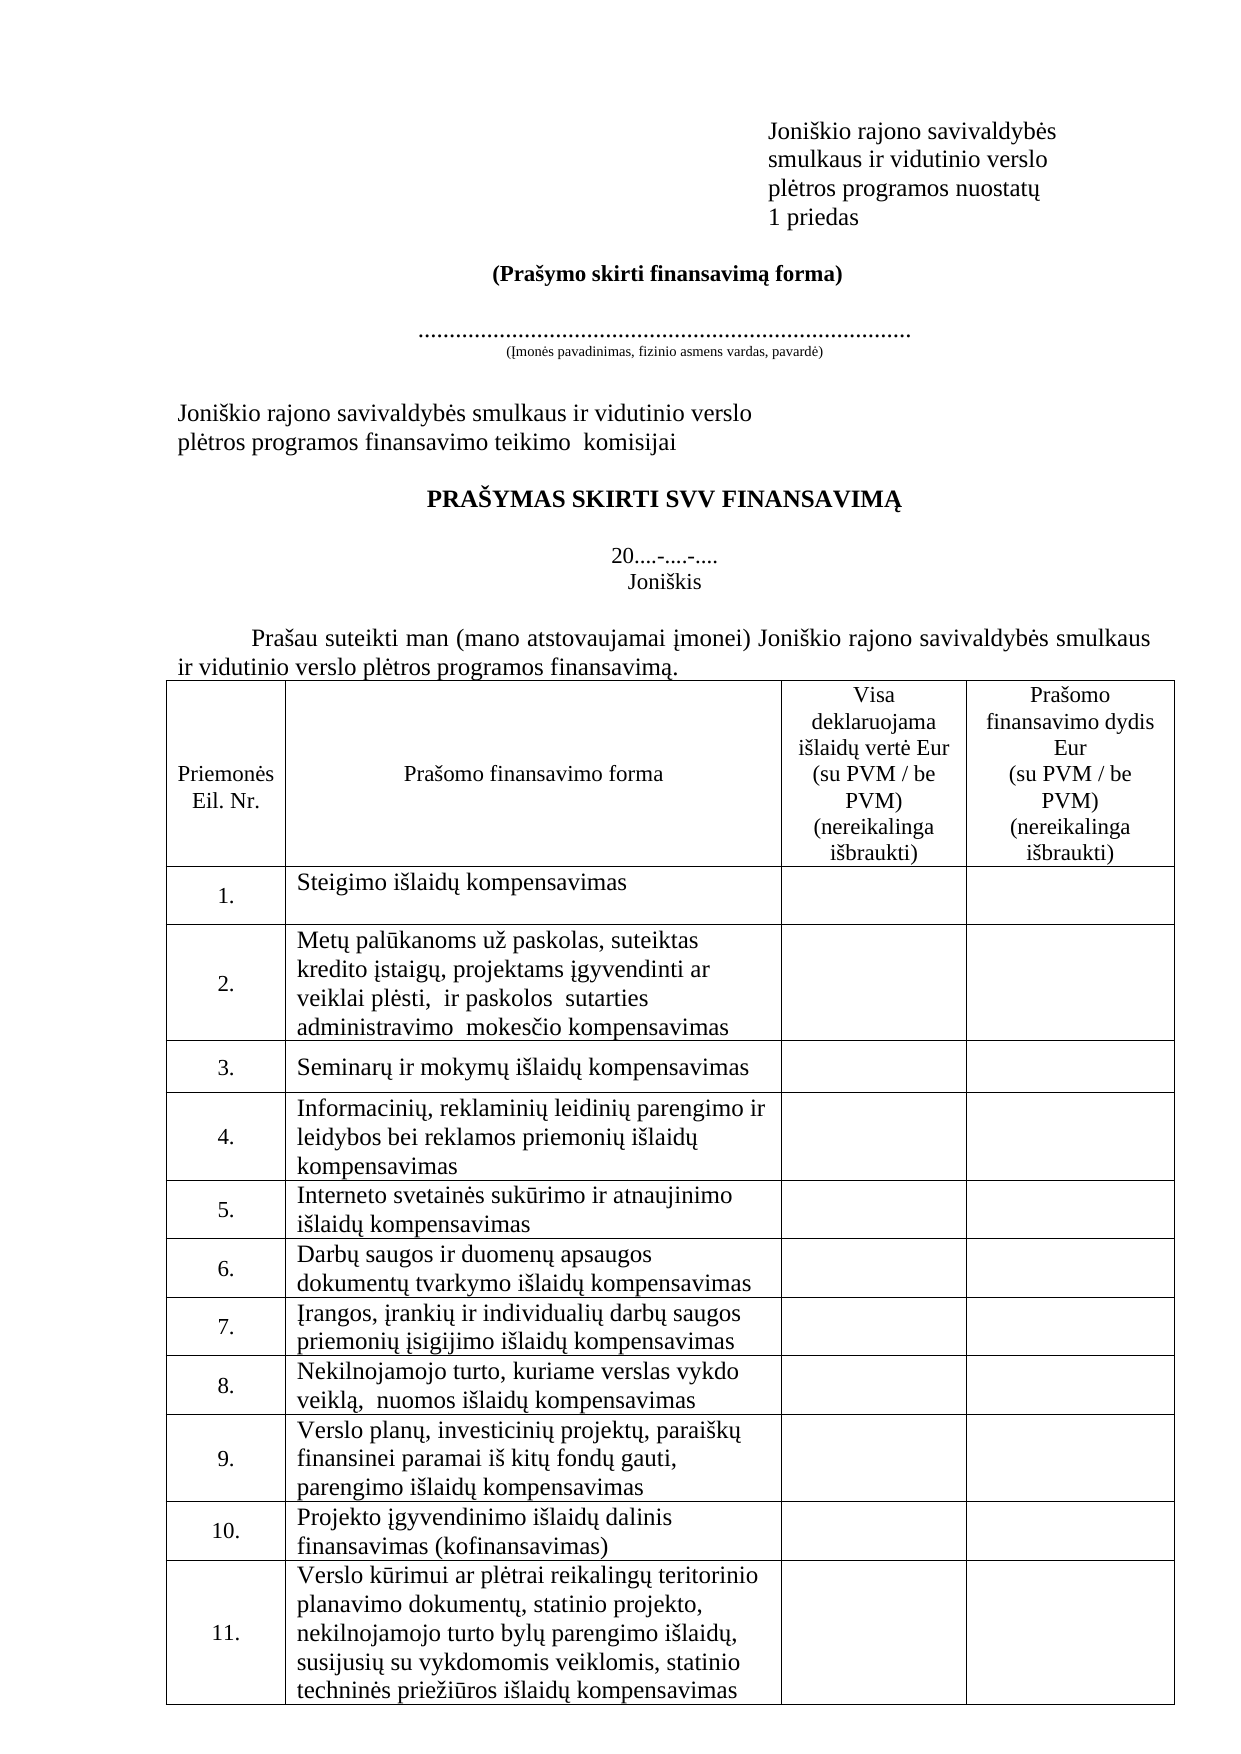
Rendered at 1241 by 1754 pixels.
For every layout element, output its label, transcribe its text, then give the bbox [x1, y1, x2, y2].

table_cell [967, 925, 1174, 1040]
text 20....-....-.... [177, 542, 1152, 568]
table_cell 9. [167, 1415, 285, 1501]
table_cell [782, 1298, 966, 1355]
text PRAŠYMAS SKIRTI SVV FINANSAVIMĄ [177, 484, 1152, 513]
table_cell 8. [167, 1356, 285, 1414]
text 1 priedas [768, 202, 1152, 231]
table_cell [782, 1181, 966, 1238]
text ............................................................................... [177, 314, 1152, 343]
table_header Prašomo finansavimo forma [286, 681, 781, 866]
table_cell [782, 1561, 966, 1704]
table_cell 5. [167, 1181, 285, 1238]
text Prašau suteikti man (mano atstovaujamai įmonei) Joniškio rajono savivaldybės smulkaus ir vidutinio verslo plėtros programos finansavimą. [177, 623, 1152, 680]
table_cell [967, 1041, 1174, 1092]
table_cell Verslo kūrimui ar plėtrai reikalingų teritorinio planavimo dokumentų, statinio projekto, nekilnojamojo turto bylų parengimo išlaidų, susijusių su vykdomomis veiklomis, statinio techninės priežiūros išlaidų kompensavimas [286, 1561, 781, 1704]
text (Įmonės pavadinimas, fizinio asmens vardas, pavardė) [177, 343, 1152, 369]
table_cell Seminarų ir mokymų išlaidų kompensavimas [286, 1041, 781, 1092]
table_header Prašomo finansavimo dydis Eur (su PVM / be PVM) (nereikalinga išbraukti) [967, 681, 1174, 866]
text Joniškis [177, 568, 1152, 594]
table_cell Nekilnojamojo turto, kuriame verslas vykdo veiklą, nuomos išlaidų kompensavimas [286, 1356, 781, 1414]
table_cell 3. [167, 1041, 285, 1092]
table_cell Darbų saugos ir duomenų apsaugos dokumentų tvarkymo išlaidų kompensavimas [286, 1239, 781, 1297]
table_cell [782, 1041, 966, 1092]
table_header Visa deklaruojama išlaidų vertė Eur (su PVM / be PVM) (nereikalinga išbraukti) [782, 681, 966, 866]
table_cell [782, 1502, 966, 1559]
table_cell 4. [167, 1093, 285, 1179]
table_cell [782, 1093, 966, 1179]
table_cell [782, 1415, 966, 1501]
table_cell [967, 1502, 1174, 1559]
text Joniškio rajono savivaldybės smulkaus ir vidutinio verslo [177, 398, 1152, 427]
table_cell [967, 1093, 1174, 1179]
table_header Priemonės Eil. Nr. [167, 681, 285, 866]
text plėtros programos nuostatų [768, 173, 1152, 202]
table_cell [782, 1239, 966, 1297]
table_cell [967, 1356, 1174, 1414]
table_cell Informacinių, reklaminių leidinių parengimo ir leidybos bei reklamos priemonių išlaidų kompensavimas [286, 1093, 781, 1179]
table_cell Interneto svetainės sukūrimo ir atnaujinimo išlaidų kompensavimas [286, 1181, 781, 1238]
table_cell [782, 867, 966, 924]
table_cell [782, 925, 966, 1040]
table_cell Įrangos, įrankių ir individualių darbų saugos priemonių įsigijimo išlaidų kompensavimas [286, 1298, 781, 1355]
table_cell 6. [167, 1239, 285, 1297]
text Joniškio rajono savivaldybės [768, 116, 1152, 144]
text (Prašymo skirti finansavimą forma) [177, 259, 1152, 286]
table_cell [967, 1415, 1174, 1501]
table_cell 11. [167, 1561, 285, 1704]
table_cell [967, 1561, 1174, 1704]
text plėtros programos finansavimo teikimo komisijai [177, 427, 1152, 455]
table_cell 2. [167, 925, 285, 1040]
table_cell [967, 867, 1174, 924]
text smulkaus ir vidutinio verslo [768, 144, 1152, 173]
table_cell 10. [167, 1502, 285, 1559]
table_cell [967, 1298, 1174, 1355]
table_cell 7. [167, 1298, 285, 1355]
table_cell [967, 1181, 1174, 1238]
table_cell [782, 1356, 966, 1414]
table_cell Steigimo išlaidų kompensavimas [286, 867, 781, 924]
table_cell Metų palūkanoms už paskolas, suteiktas kredito įstaigų, projektams įgyvendinti ar veiklai plėsti, ir paskolos sutarties administravimo mokesčio kompensavimas [286, 925, 781, 1040]
table_cell 1. [167, 867, 285, 924]
table_cell Projekto įgyvendinimo išlaidų dalinis finansavimas (kofinansavimas) [286, 1502, 781, 1559]
table_cell Verslo planų, investicinių projektų, paraiškų finansinei paramai iš kitų fondų gauti, parengimo išlaidų kompensavimas [286, 1415, 781, 1501]
table_cell [967, 1239, 1174, 1297]
